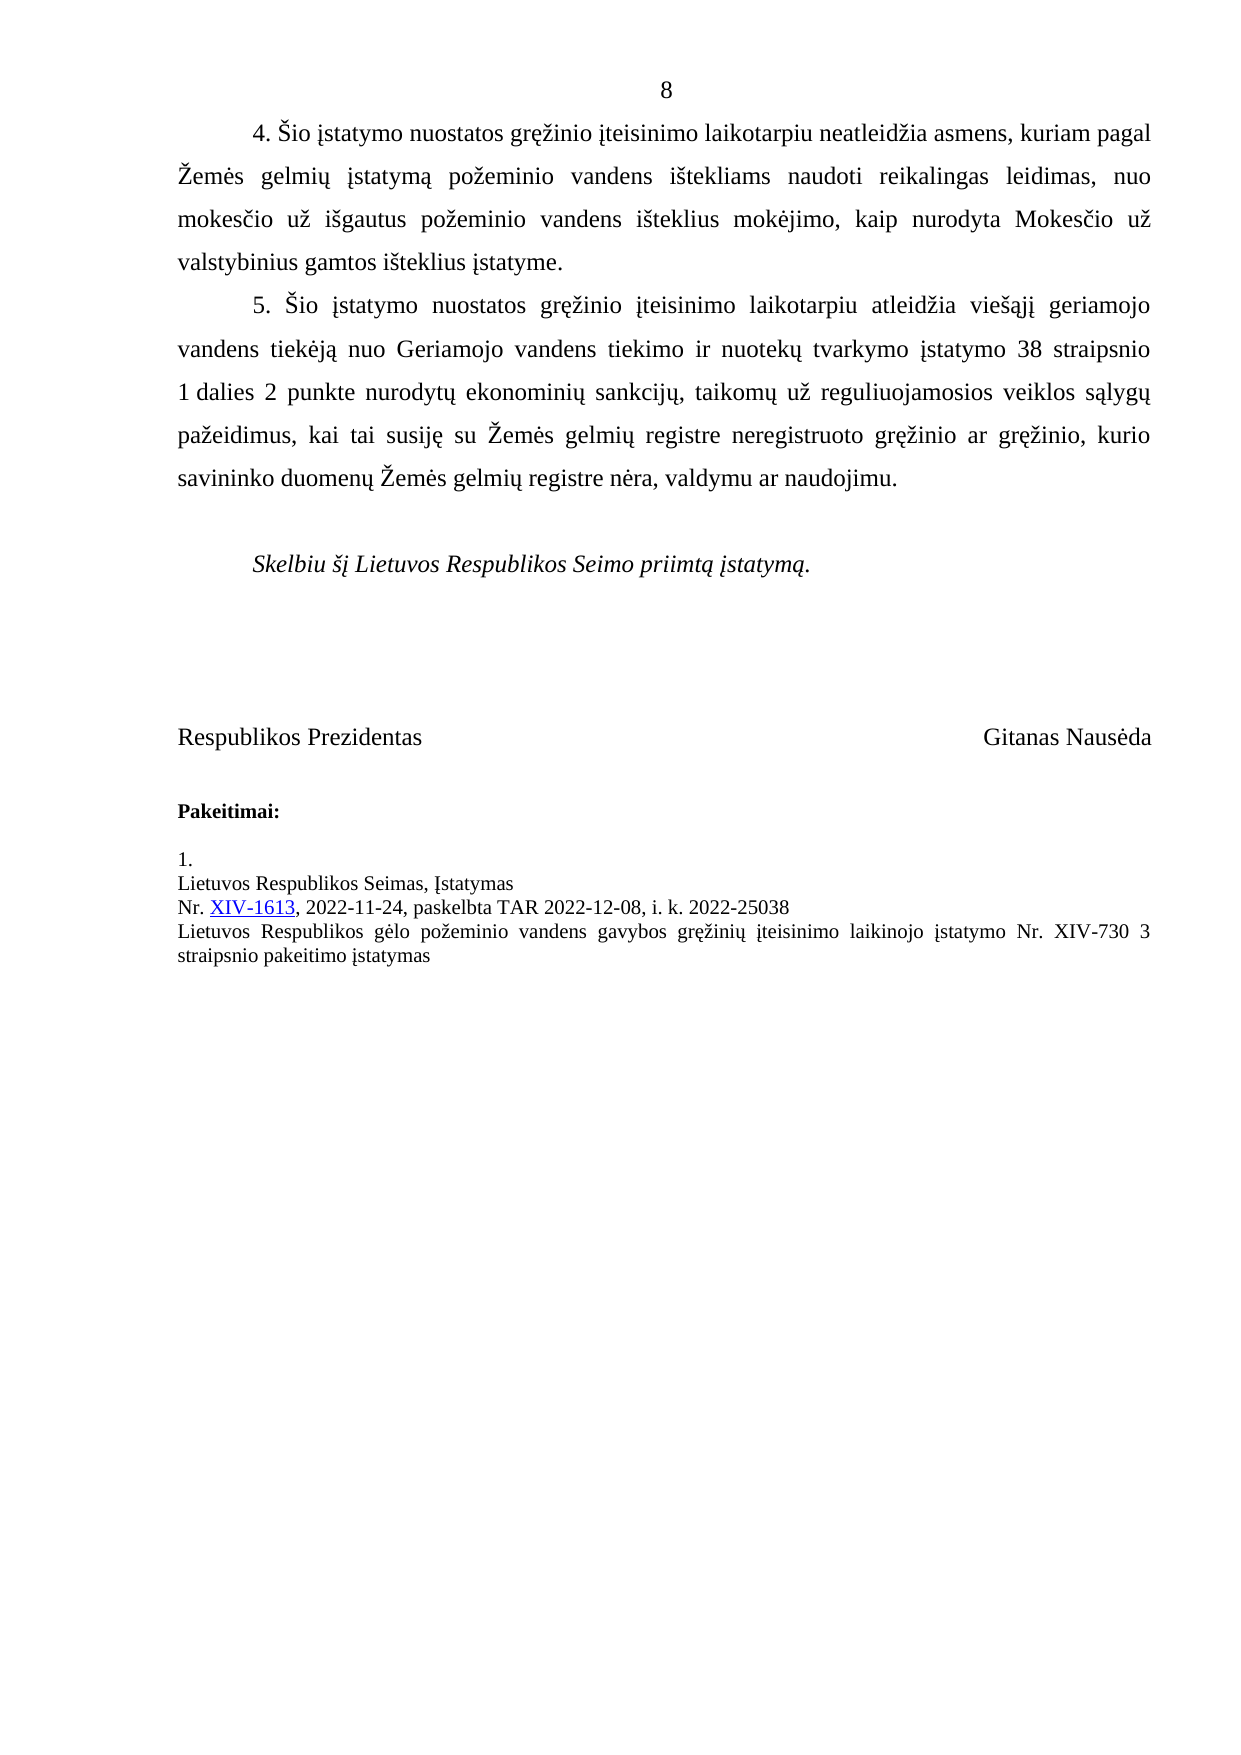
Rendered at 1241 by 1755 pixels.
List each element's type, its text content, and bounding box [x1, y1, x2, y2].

text Nr. XIV-1613, 2022-11-24, paskelbta TAR 2022-12-08, i. k. 2022-25038 [177, 895, 1152, 919]
text 1. [177, 847, 1152, 871]
text Skelbiu šį Lietuvos Respublikos Seimo priimtą įstatymą. [177, 549, 1152, 578]
text 5. Šio įstatymo nuostatos gręžinio įteisinimo laikotarpiu atleidžia viešąjį geriamojo vandens tiekėją nuo Geriamojo vandens tiekimo ir nuotekų tvarkymo įstatymo 38 straipsnio 1 dalies 2 punkte nurodytų ekonominių sankcijų, taikomų už reguliuojamosios veiklos sąlygų pažeidimus, kai tai susiję su Žemės gelmių registre neregistruoto gręžinio ar gręžinio, kurio savininko duomenų Žemės gelmių registre nėra, valdymu ar naudojimu. [177, 291, 1152, 492]
text Pakeitimai: [177, 799, 1152, 823]
text 4. Šio įstatymo nuostatos gręžinio įteisinimo laikotarpiu neatleidžia asmens, kuriam pagal Žemės gelmių įstatymą požeminio vandens ištekliams naudoti reikalingas leidimas, nuo mokesčio už išgautus požeminio vandens išteklius mokėjimo, kaip nurodyta Mokesčio už valstybinius gamtos išteklius įstatyme. [177, 118, 1152, 276]
text Lietuvos Respublikos Seimas, Įstatymas [177, 871, 1152, 895]
text Respublikos Prezidentas Gitanas Nausėda [177, 722, 1152, 751]
text Lietuvos Respublikos gėlo požeminio vandens gavybos gręžinių įteisinimo laikinojo įstatymo Nr. XIV-730 3 straipsnio pakeitimo įstatymas [177, 919, 1152, 967]
